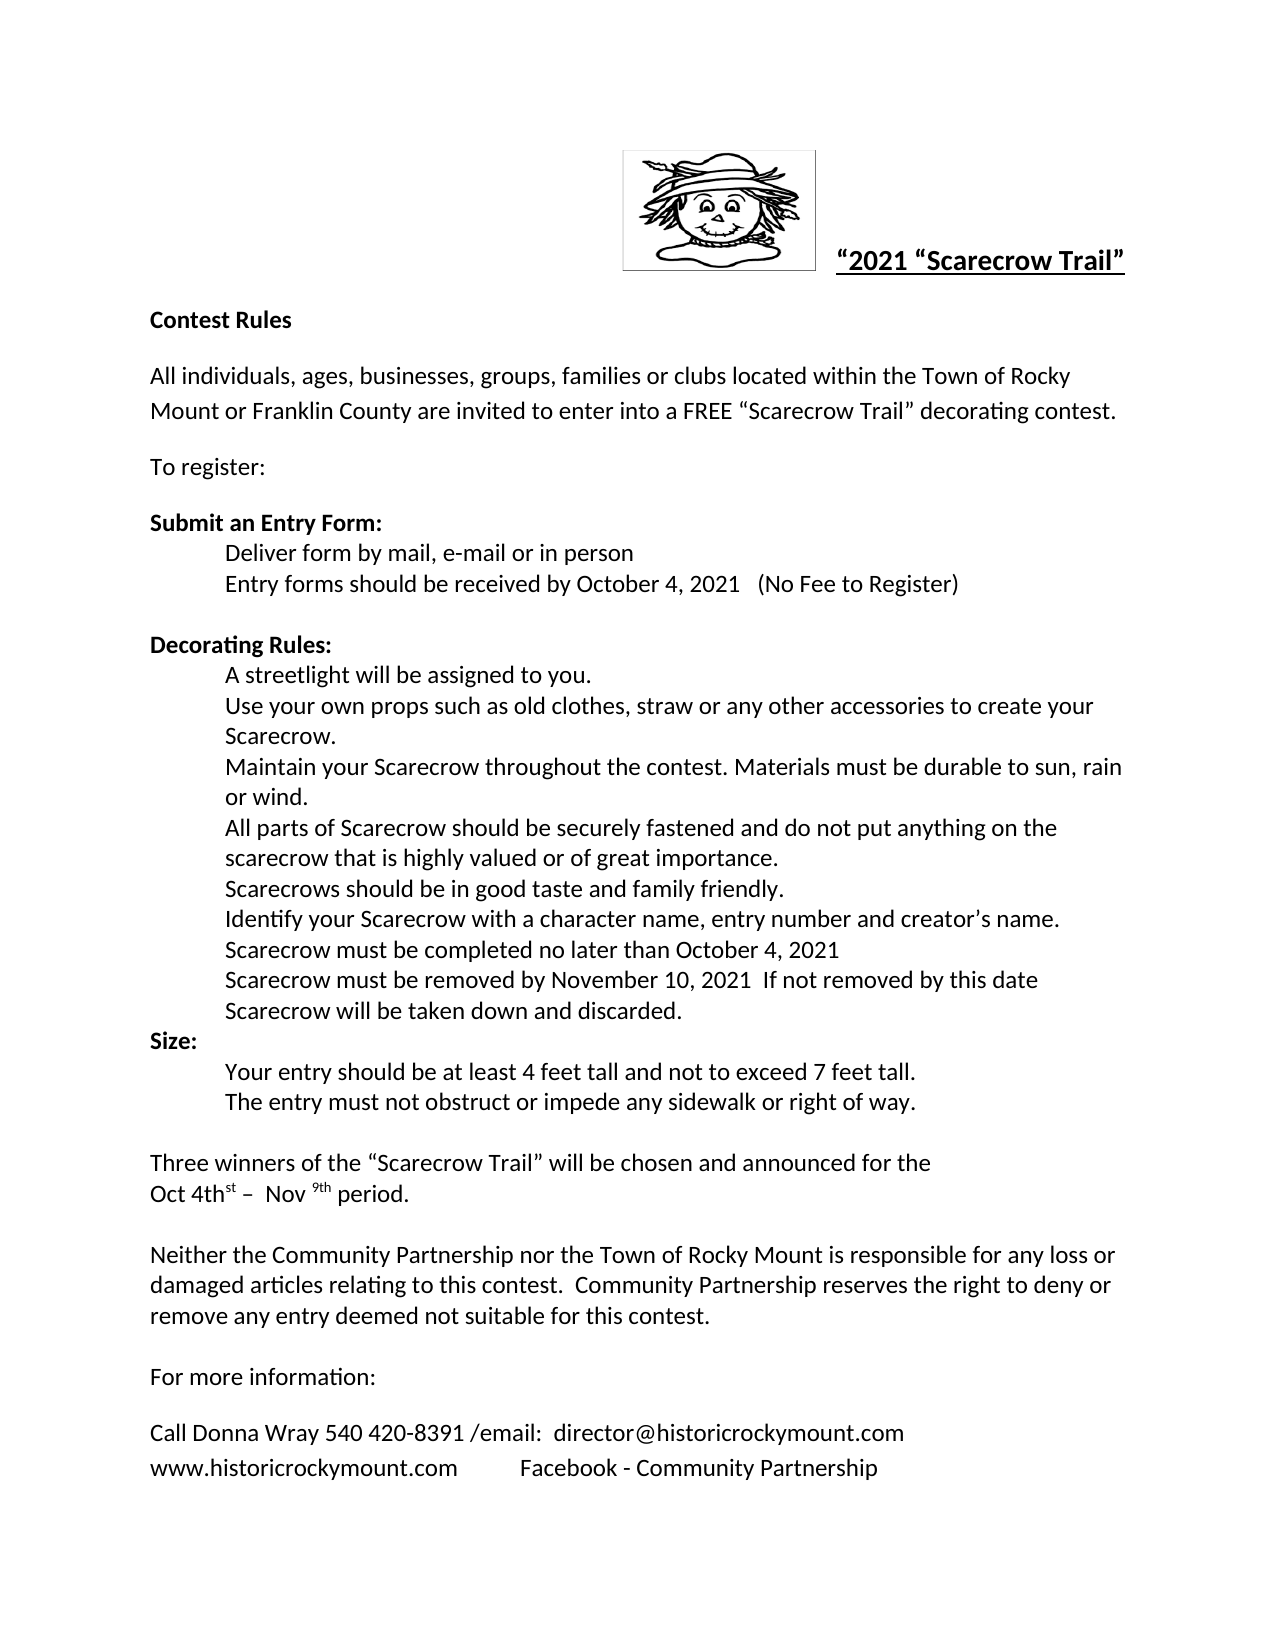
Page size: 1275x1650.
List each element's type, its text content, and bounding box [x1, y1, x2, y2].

text Entry forms should be received by October 4, 2021 (No Fee to Register) [150, 568, 1125, 598]
text Oct 4thst – Nov 9th period. [150, 1178, 1125, 1209]
text For more information: [150, 1361, 1125, 1392]
text The entry must not obstruct or impede any sidewalk or right of way. [150, 1087, 1125, 1117]
text Call Donna Wray 540 420-8391 /email: director@historicrockymount.com www.historicrockymount.com Facebook - Community Partnership [150, 1417, 1125, 1483]
picture [622, 150, 816, 271]
text A streetlight will be assigned to you. [150, 659, 1125, 690]
text All parts of Scarecrow should be securely fastened and do not put anything on the scarecrow that is highly valued or of great importance. [225, 812, 1125, 873]
text Decorating Rules: [150, 629, 1125, 659]
text Your entry should be at least 4 feet tall and not to exceed 7 feet tall. [150, 1056, 1125, 1087]
text Use your own props such as old clothes, straw or any other accessories to create your Scarecrow. [225, 690, 1125, 751]
text All individuals, ages, businesses, groups, families or clubs located within the Town of Rocky Mount or Franklin County are invited to enter into a FREE “Scarecrow Trail” decorating contest. [150, 360, 1125, 426]
text Maintain your Scarecrow throughout the contest. Materials must be durable to sun, rain or wind. [225, 751, 1125, 812]
text Identify your Scarecrow with a character name, entry number and creator’s name. [225, 903, 1125, 934]
text Submit an Entry Form: [150, 507, 1125, 537]
text Scarecrow must be completed no later than October 4, 2021 [150, 934, 1125, 964]
text Scarecrow must be removed by November 10, 2021 If not removed by this date [225, 964, 1125, 995]
text Three winners of the “Scarecrow Trail” will be chosen and announced for the [150, 1148, 1125, 1178]
text To register: [150, 451, 1125, 481]
text Scarecrows should be in good taste and family friendly. [150, 873, 1125, 903]
text Size: [150, 1026, 1125, 1056]
text Scarecrow will be taken down and discarded. [150, 995, 1125, 1026]
text Neither the Community Partnership nor the Town of Rocky Mount is responsible for any loss or damaged articles relating to this contest. Community Partnership reserves the right to deny or remove any entry deemed not suitable for this contest. [150, 1239, 1125, 1331]
text Contest Rules [150, 304, 1125, 335]
text “2021 “Scarecrow Trail” [150, 150, 1125, 278]
text Deliver form by mail, e-mail or in person [150, 537, 1125, 568]
